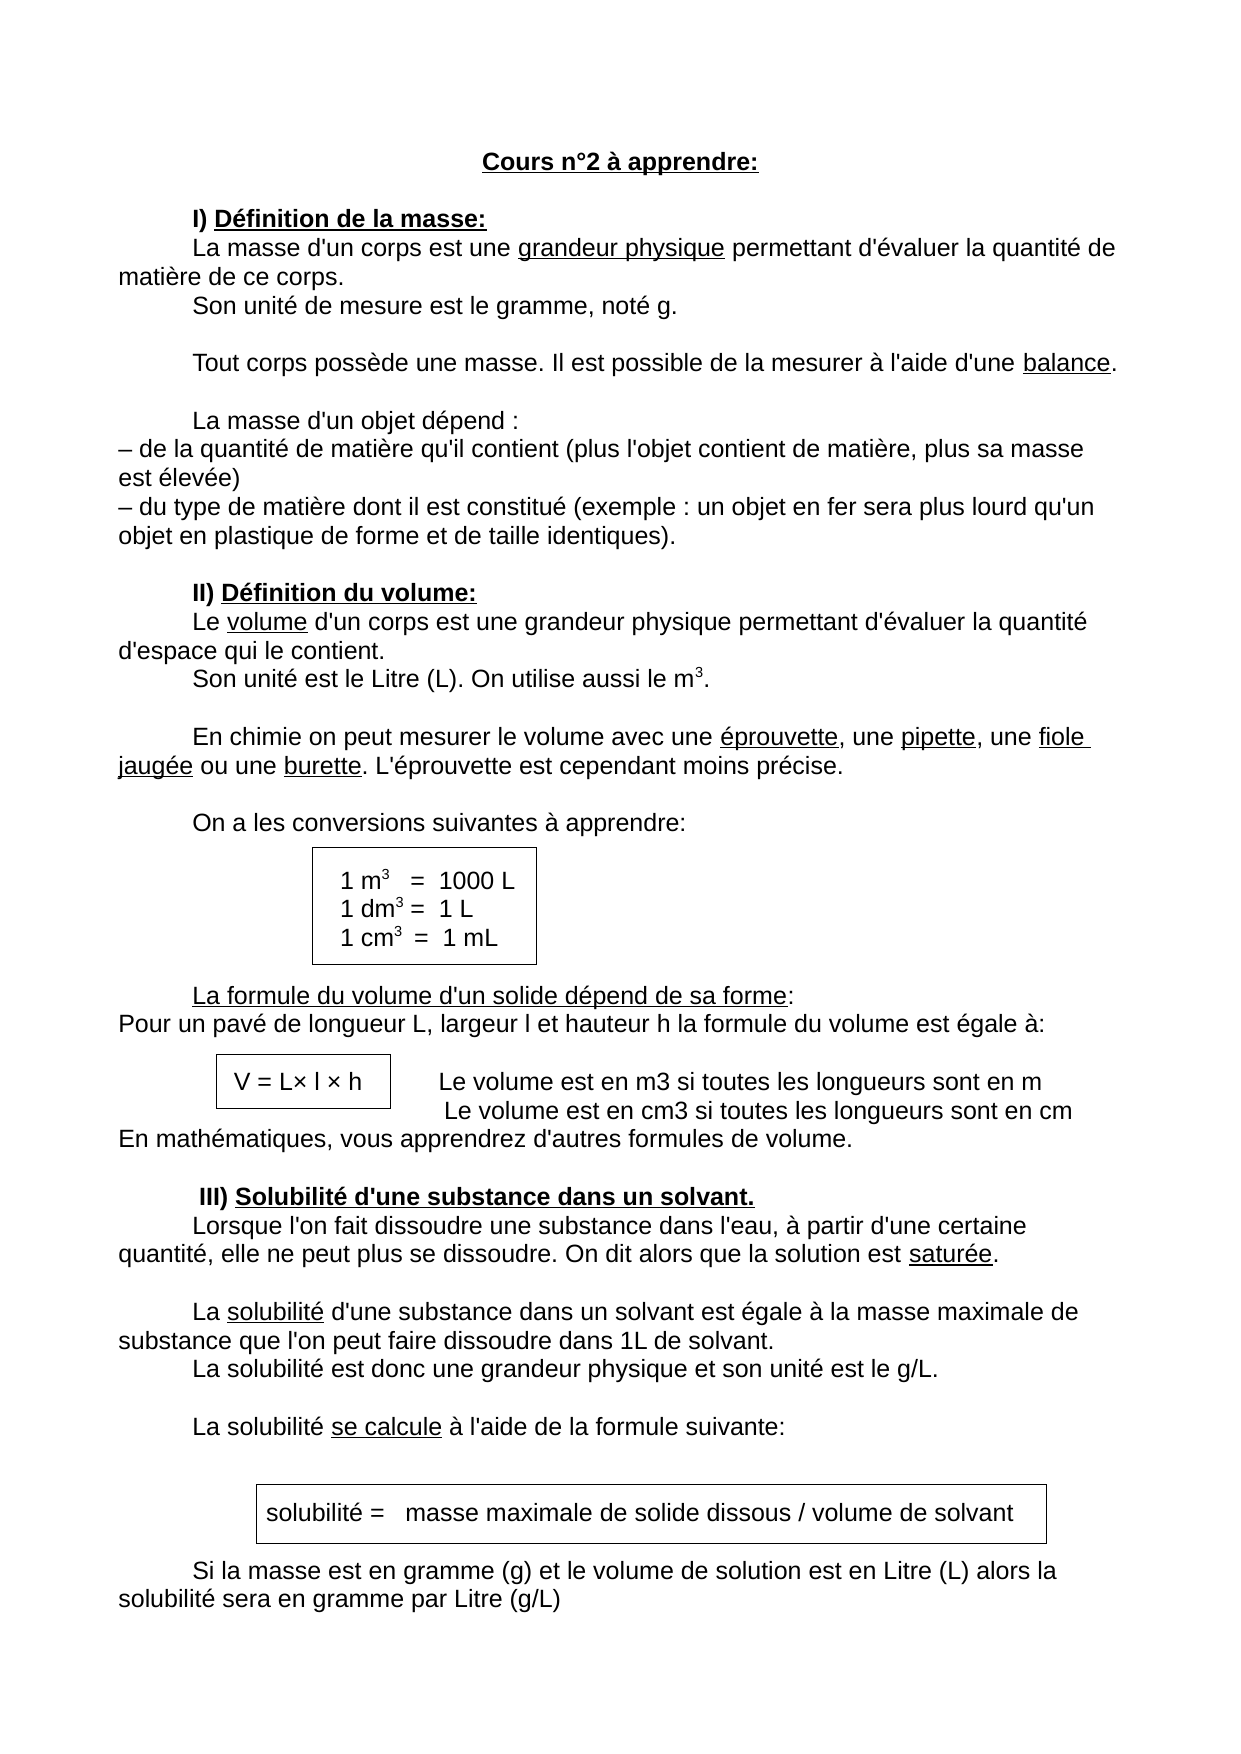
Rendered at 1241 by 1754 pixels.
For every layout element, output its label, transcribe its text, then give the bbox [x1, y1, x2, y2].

text 1 dm3 = 1 L [313, 894, 536, 923]
text La solubilité est donc une grandeur physique et son unité est le g/L. [118, 1354, 1122, 1383]
text [118, 1067, 216, 1096]
text Le volume d'un corps est une grandeur physique permettant d'évaluer la quantité d'espace qui le contient. [118, 607, 1122, 664]
text La solubilité se calcule à l'aide de la formule suivante: [118, 1412, 1122, 1441]
text [1047, 1498, 1122, 1527]
text Cours n°2 à apprendre: [118, 147, 1122, 176]
text III) Solubilité d'une substance dans un solvant. [118, 1182, 1122, 1211]
text Lorsque l'on fait dissoudre une substance dans l'eau, à partir d'une certaine quantité, elle ne peut plus se dissoudre. On dit alors que la solution est saturée. [118, 1211, 1122, 1268]
text Son unité de mesure est le gramme, noté g. [118, 291, 1122, 319]
text Le volume est en m3 si toutes les longueurs sont en m [391, 1067, 1122, 1096]
text I) Définition de la masse: [118, 204, 1122, 233]
text La masse d'un corps est une grandeur physique permettant d'évaluer la quantité de matière de ce corps. [118, 233, 1122, 291]
text En chimie on peut mesurer le volume avec une éprouvette, une pipette, une fiole jaugée ou une burette. L'éprouvette est cependant moins précise. [118, 722, 1122, 779]
text 1 m3 = 1000 L [313, 866, 536, 894]
text V = L× l × h [217, 1067, 390, 1096]
text On a les conversions suivantes à apprendre: [118, 808, 1122, 837]
text [537, 866, 1122, 894]
text [537, 894, 1122, 923]
text [118, 894, 312, 923]
text [537, 923, 1122, 952]
text La masse d'un objet dépend : [118, 406, 1122, 434]
text Le volume est en cm3 si toutes les longueurs sont en cm [118, 1096, 1122, 1124]
text – du type de matière dont il est constitué (exemple : un objet en fer sera plus lourd qu'un objet en plastique de forme et de taille identiques). [118, 492, 1122, 549]
text Son unité est le Litre (L). On utilise aussi le m3. [118, 664, 1122, 693]
text En mathématiques, vous apprendrez d'autres formules de volume. [118, 1124, 1122, 1153]
text – de la quantité de matière qu'il contient (plus l'objet contient de matière, plus sa masse est élevée) [118, 434, 1122, 492]
text Si la masse est en gramme (g) et le volume de solution est en Litre (L) alors la solubilité sera en gramme par Litre (g/L) [118, 1556, 1122, 1613]
text [118, 923, 312, 952]
text Pour un pavé de longueur L, largeur l et hauteur h la formule du volume est égale à: [118, 1009, 1122, 1038]
text [118, 1498, 256, 1527]
text 1 cm3 = 1 mL [313, 923, 536, 952]
text II) Définition du volume: [118, 578, 1122, 607]
text La solubilité d'une substance dans un solvant est égale à la masse maximale de substance que l'on peut faire dissoudre dans 1L de solvant. [118, 1297, 1122, 1354]
text solubilité = masse maximale de solide dissous / volume de solvant [257, 1498, 1046, 1527]
text Tout corps possède une masse. Il est possible de la mesurer à l'aide d'une balance. [118, 348, 1122, 377]
text La formule du volume d'un solide dépend de sa forme: [118, 981, 1122, 1009]
text [118, 866, 312, 894]
